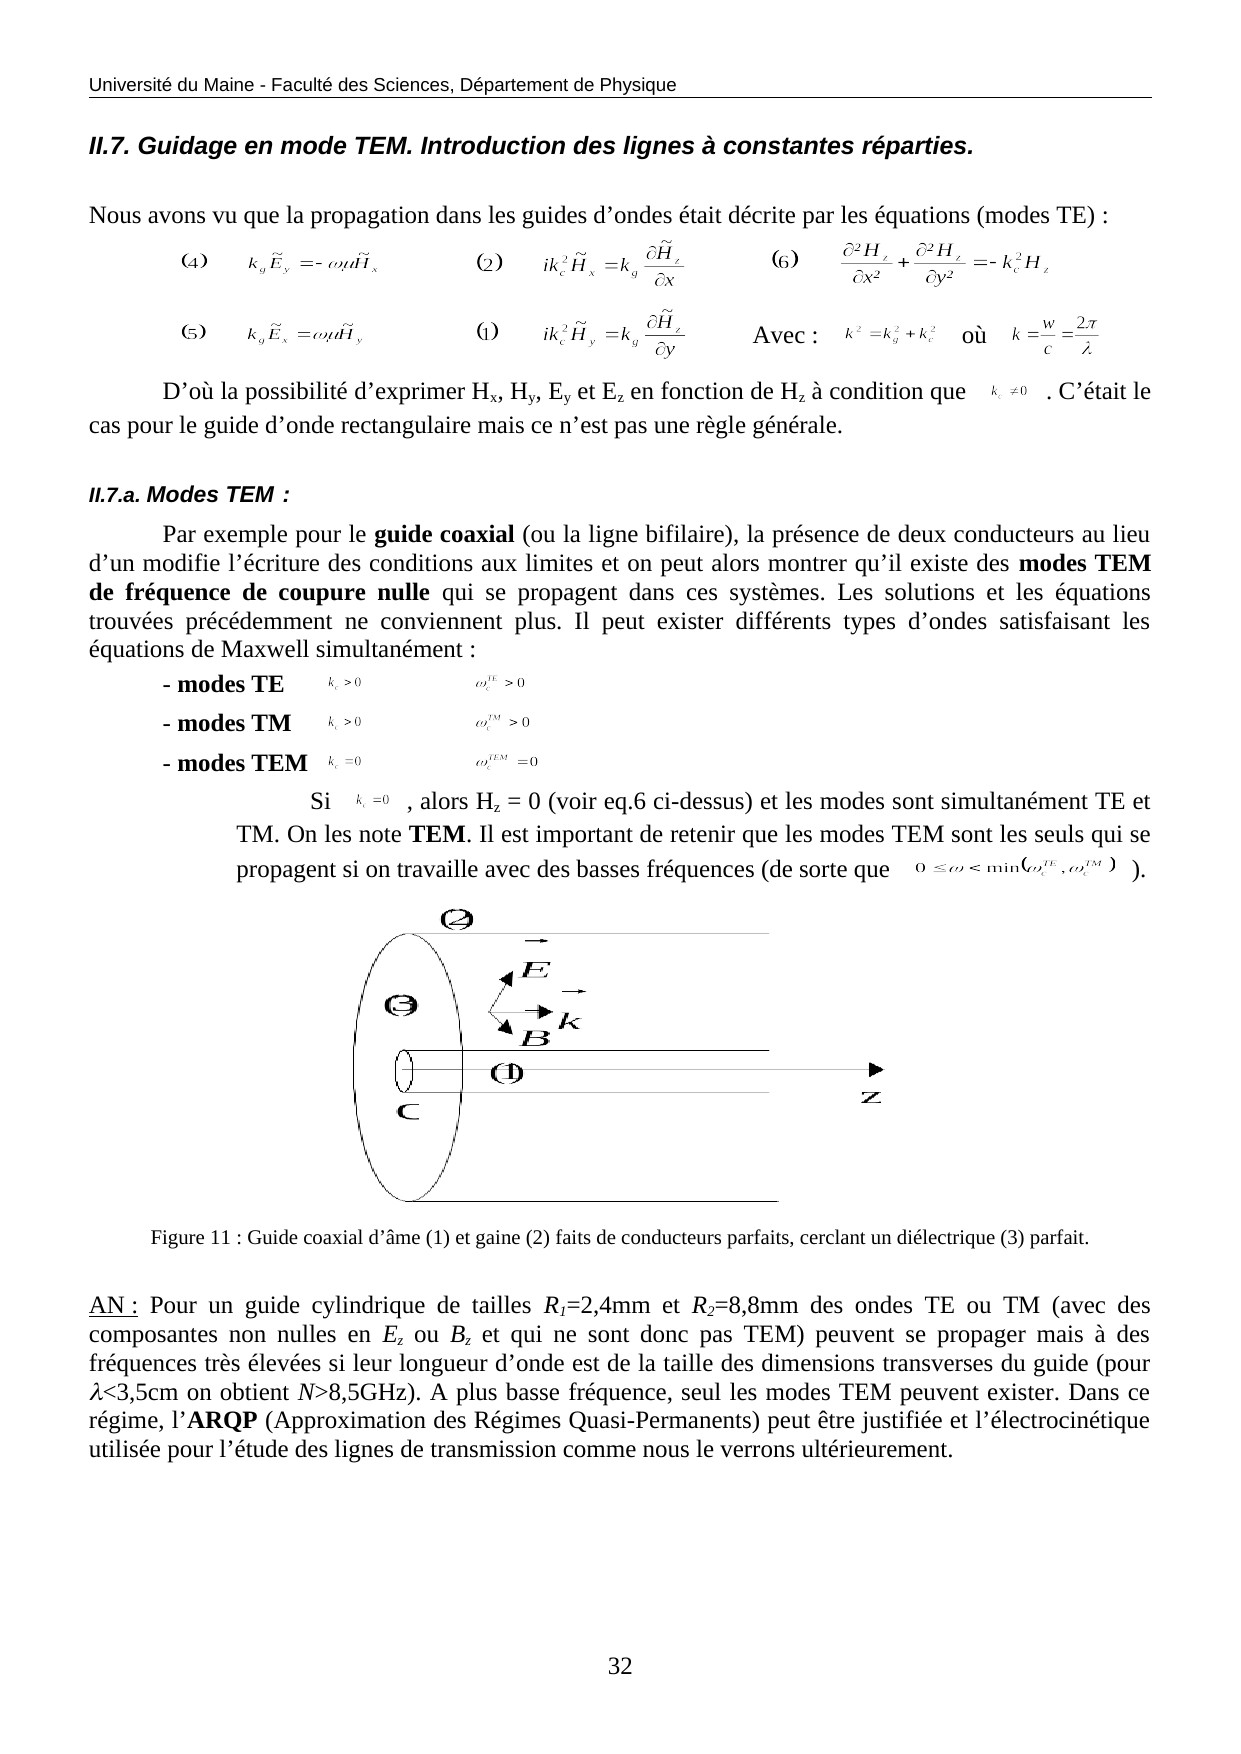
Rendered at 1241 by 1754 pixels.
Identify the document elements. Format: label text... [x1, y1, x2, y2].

subtitle Modes TEM : [89, 481, 1152, 507]
text Si , alors Hz = 0 (voir eq.6 ci-dessus) et les modes sont simultanément TE et TM. On les note TEM. Il est important de retenir que les modes TEM sont les seuls qui se propagent si on travaille avec des basses fréquences (de sorte que ). [236, 782, 1152, 888]
text Avec : où [162, 298, 1152, 371]
text Nous avons vu que la propagation dans les guides d’ondes était décrite par les équations (modes TE) : [89, 201, 1152, 229]
text - modes TE [162, 663, 1152, 703]
text - modes TM [162, 703, 1152, 742]
text Par exemple pour le guide coaxial (ou la ligne bifilaire), la présence de deux conducteurs au lieu d’un modifie l’écriture des conditions aux limites et on peut alors montrer qu’il existe des modes TEM de fréquence de coupure nulle qui se propagent dans ces systèmes. Les solutions et les équations trouvées précédemment ne conviennent plus. Il peut exister différents types d’ondes satisfaisant les équations de Maxwell simultanément : [89, 519, 1152, 663]
text AN : Pour un guide cylindrique de tailles R1=2,4mm et R2=8,8mm des ondes TE ou TM (avec des composantes non nulles en Ez ou Bz et qui ne sont donc pas TEM) peuvent se propager mais à des fréquences très élevées si leur longueur d’onde est de la taille des dimensions transverses du guide (pour <3,5cm on obtient N>8,5GHz). A plus basse fréquence, seul les modes TEM peuvent exister. Dans ce régime, l’ARQP (Approximation des Régimes Quasi-Permanents) peut être justifiée et l’électrocinétique utilisée pour l’étude des lignes de transmission comme nous le verrons ultérieurement. [89, 1291, 1152, 1463]
text - modes TEM [162, 742, 1152, 782]
text Figure 11 : Guide coaxial d’âme (1) et gaine (2) faits de conducteurs parfaits, cerclant un diélectrique (3) parfait. [89, 1225, 1152, 1249]
subtitle Guidage en mode TEM. Introduction des lignes à constantes réparties. [89, 131, 1152, 159]
text D’où la possibilité d’exprimer Hx, Hy, Ey et Ez en fonction de Hz à condition que . C’était le cas pour le guide d’onde rectangulaire mais ce n’est pas une règle générale. [89, 371, 1152, 439]
